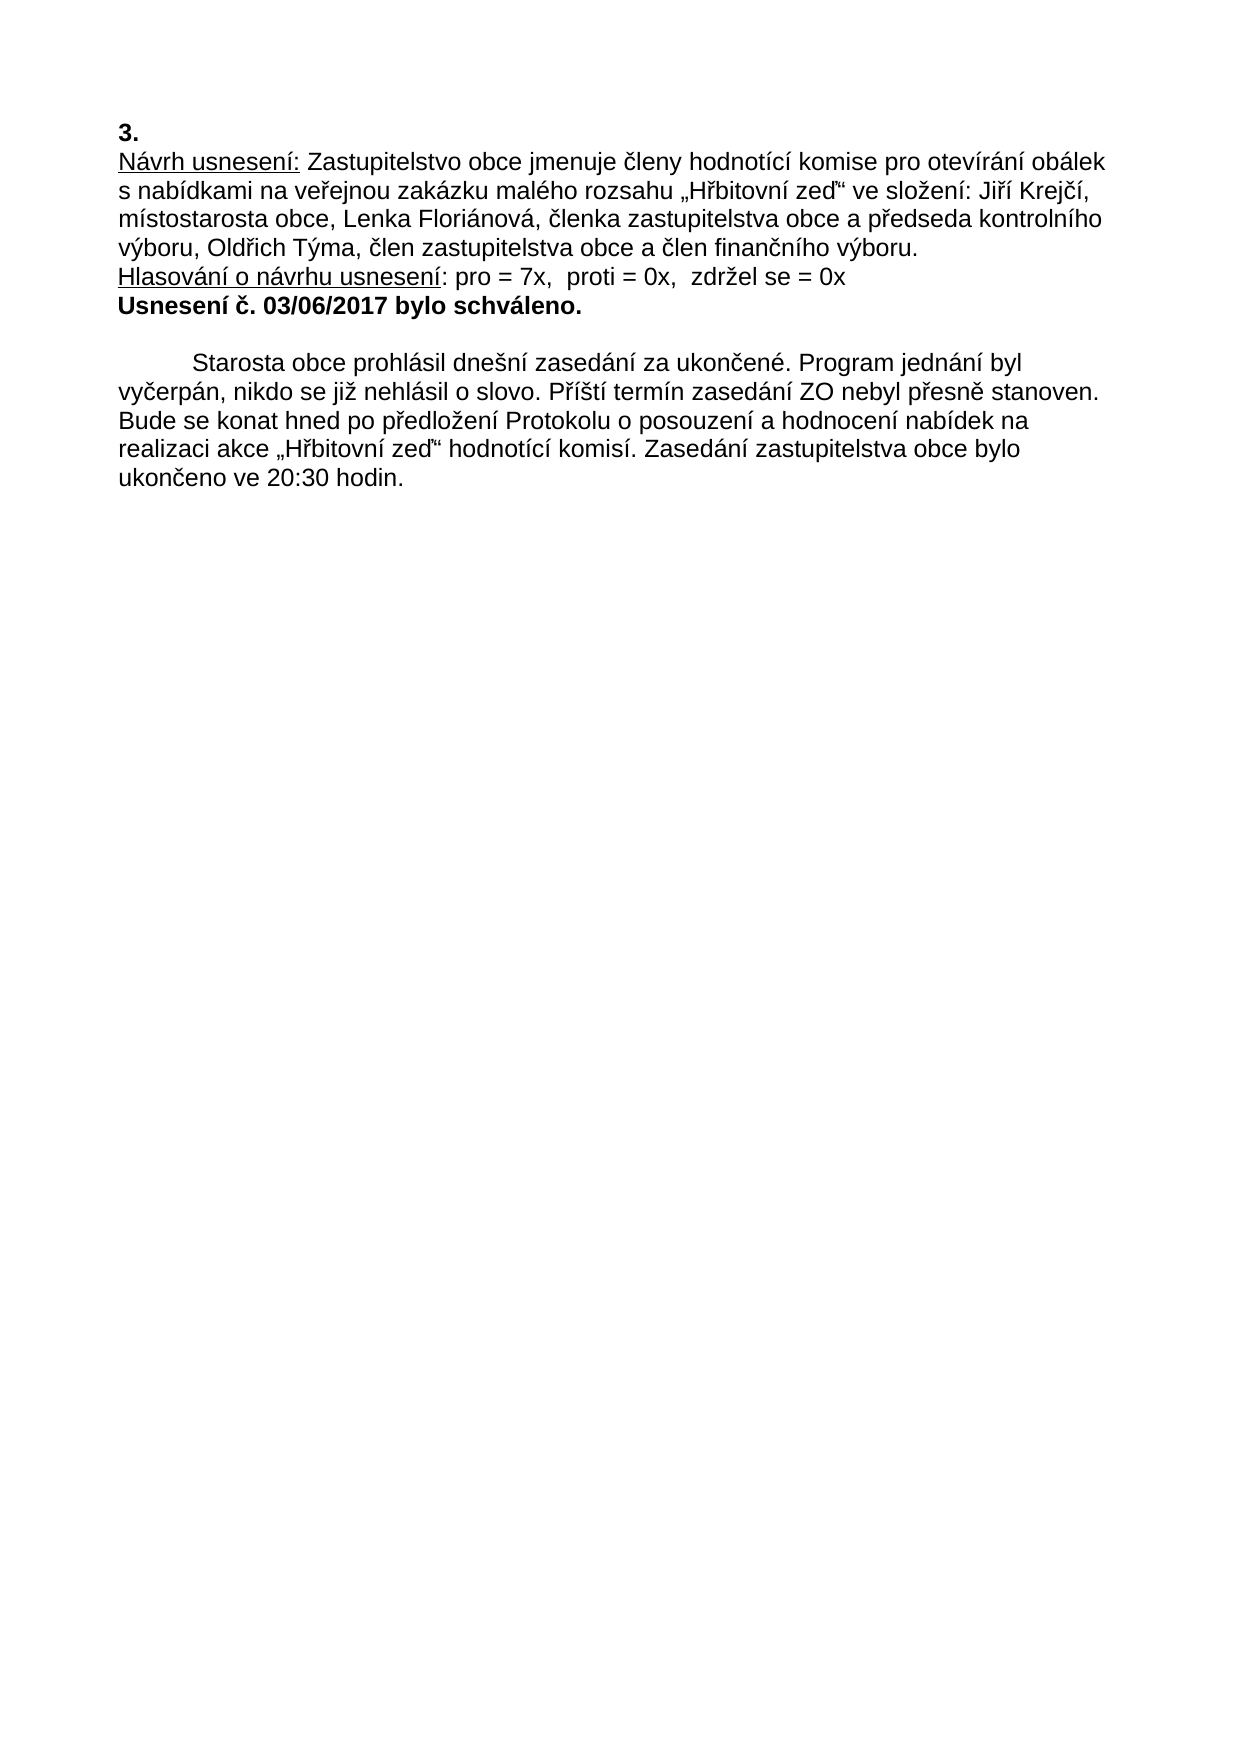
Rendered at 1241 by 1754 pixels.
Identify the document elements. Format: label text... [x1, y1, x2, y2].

text 3. [118, 118, 1122, 147]
text Návrh usnesení: Zastupitelstvo obce jmenuje členy hodnotící komise pro otevírání obálek s nabídkami na veřejnou zakázku malého rozsahu „Hřbitovní zeď“ ve složení: Jiří Krejčí, místostarosta obce, Lenka Floriánová, členka zastupitelstva obce a předseda kontrolního výboru, Oldřich Týma, člen zastupitelstva obce a člen finančního výboru. [118, 147, 1122, 262]
text Hlasování o návrhu usnesení: pro = 7x, proti = 0x, zdržel se = 0x [103, 262, 1122, 291]
text Usnesení č. 03/06/2017 bylo schváleno. [103, 291, 1122, 319]
text Starosta obce prohlásil dnešní zasedání za ukončené. Program jednání byl vyčerpán, nikdo se již nehlásil o slovo. Příští termín zasedání ZO nebyl přesně stanoven. Bude se konat hned po předložení Protokolu o posouzení a hodnocení nabídek na realizaci akce „Hřbitovní zeď“ hodnotící komisí. Zasedání zastupitelstva obce bylo ukončeno ve 20:30 hodin. [118, 348, 1122, 492]
